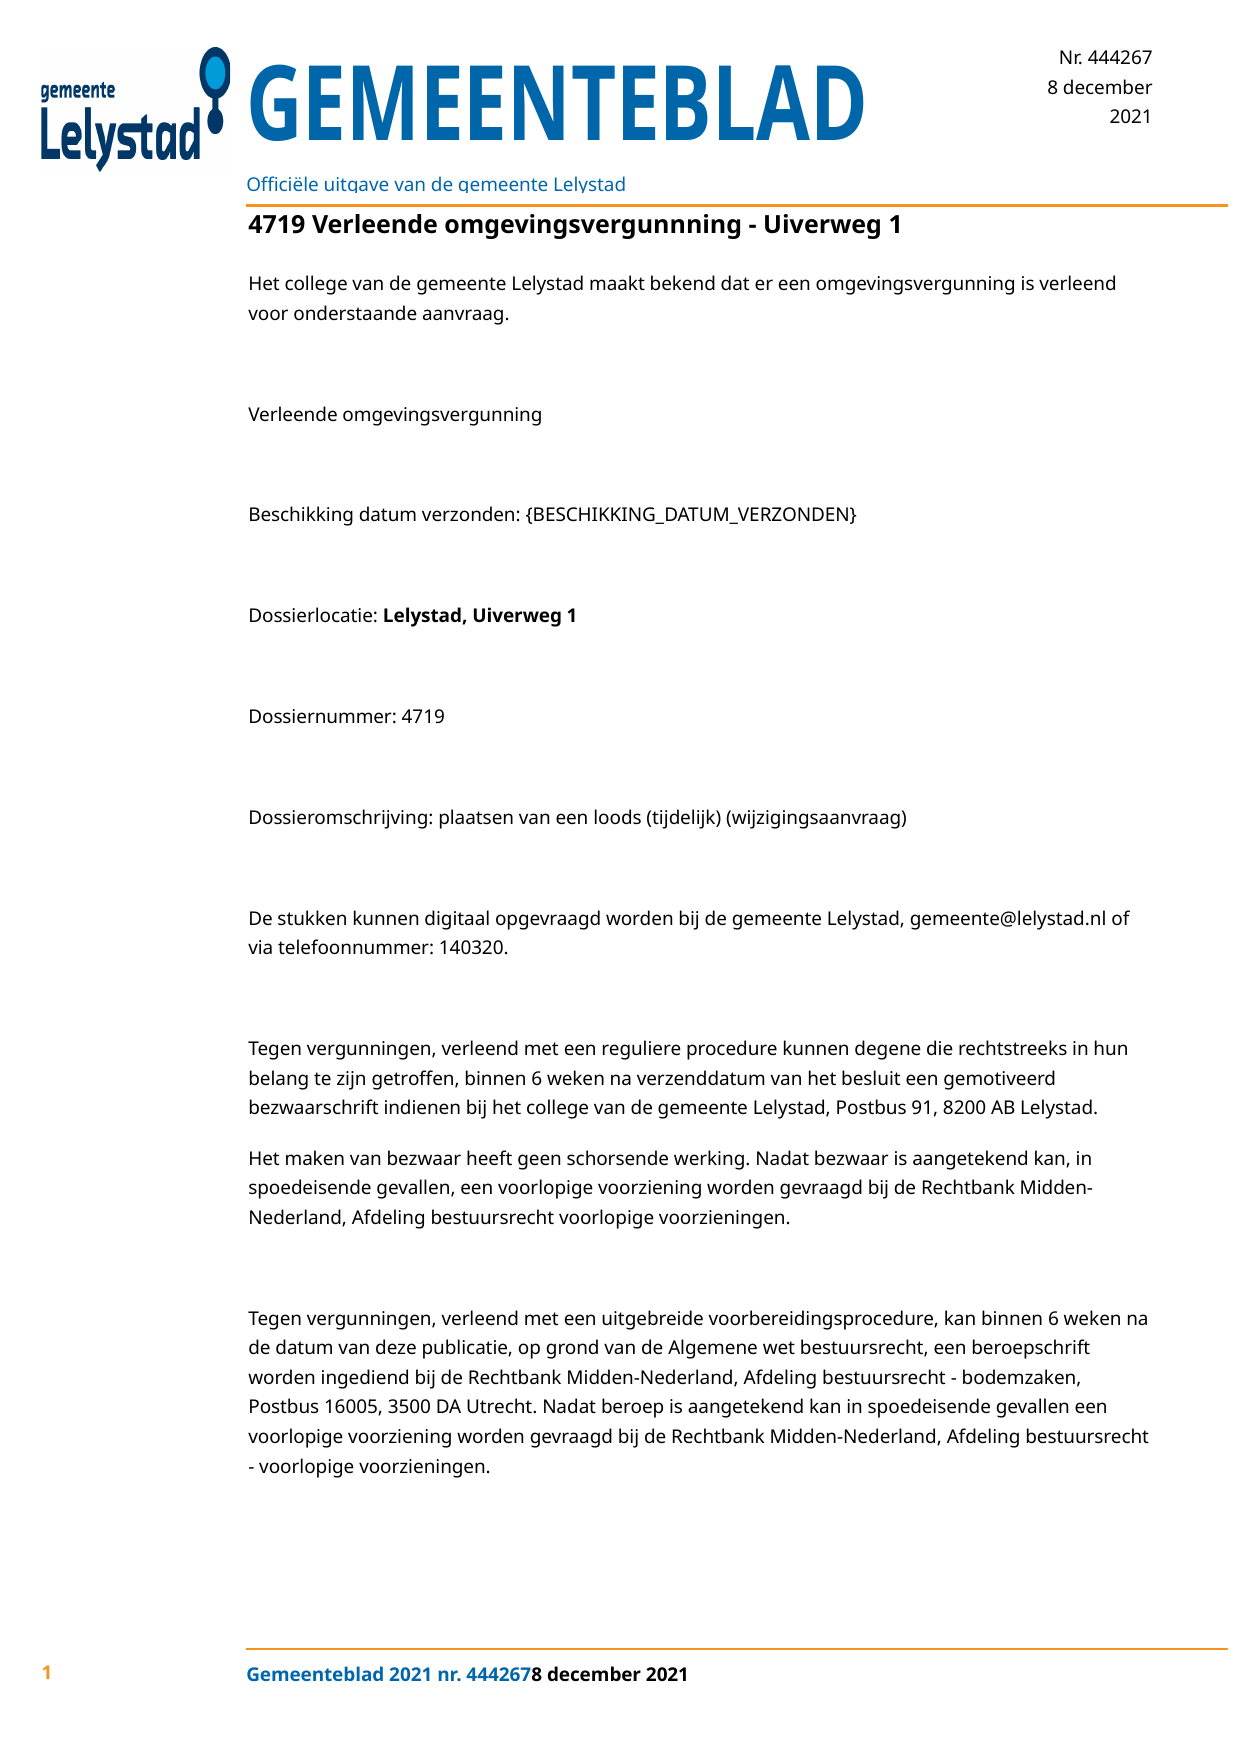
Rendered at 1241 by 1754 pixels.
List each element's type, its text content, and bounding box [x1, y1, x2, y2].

text Tegen vergunningen, verleend met een uitgebreide voorbereidingsprocedure, kan binnen 6 weken na de datum van deze publicatie, op grond van de Algemene wet bestuursrecht, een beroepschrift worden ingediend bij de Rechtbank Midden-Nederland, Afdeling bestuursrecht - bodemzaken, Postbus 16005, 3500 DA Utrecht. Nadat beroep is aangetekend kan in spoedeisende gevallen een voorlopige voorziening worden gevraagd bij de Rechtbank Midden-Nederland, Afdeling bestuursrecht - voorlopige voorzieningen. [248, 1305, 1152, 1478]
text De stukken kunnen digitaal opgevraagd worden bij de gemeente Lelystad, gemeente@lelystad.nl of via telefoonnummer: 140320. [248, 905, 1152, 960]
text Tegen vergunningen, verleend met een reguliere procedure kunnen degene die rechtstreeks in hun belang te zijn getroffen, binnen 6 weken na verzenddatum van het besluit een gemotiveerd bezwaarschrift indienen bij het college van de gemeente Lelystad, Postbus 91, 8200 AB Lelystad. [248, 1035, 1152, 1120]
text Het college van de gemeente Lelystad maakt bekend dat er een omgevingsvergunning is verleend voor onderstaande aanvraag. [248, 270, 1152, 326]
text Verleende omgevingsvergunning [248, 401, 1152, 426]
text Dossiernummer: 4719 [248, 703, 1152, 729]
text Dossieromschrijving: plaatsen van een loods (tijdelijk) (wijzigingsaanvraag) [248, 804, 1152, 830]
text Dossierlocatie: Lelystad, Uiverweg 1 [248, 602, 1152, 628]
text 4719 Verleende omgevingsvergunnning - Uiverweg 1 [248, 207, 1152, 241]
text Het maken van bezwaar heeft geen schorsende werking. Nadat bezwaar is aangetekend kan, in spoedeisende gevallen, een voorlopige voorziening worden gevraagd bij de Rechtbank Midden-Nederland, Afdeling bestuursrecht voorlopige voorzieningen. [248, 1145, 1152, 1230]
text Beschikking datum verzonden: {BESCHIKKING_DATUM_VERZONDEN} [248, 502, 1152, 527]
picture [41, 47, 231, 172]
